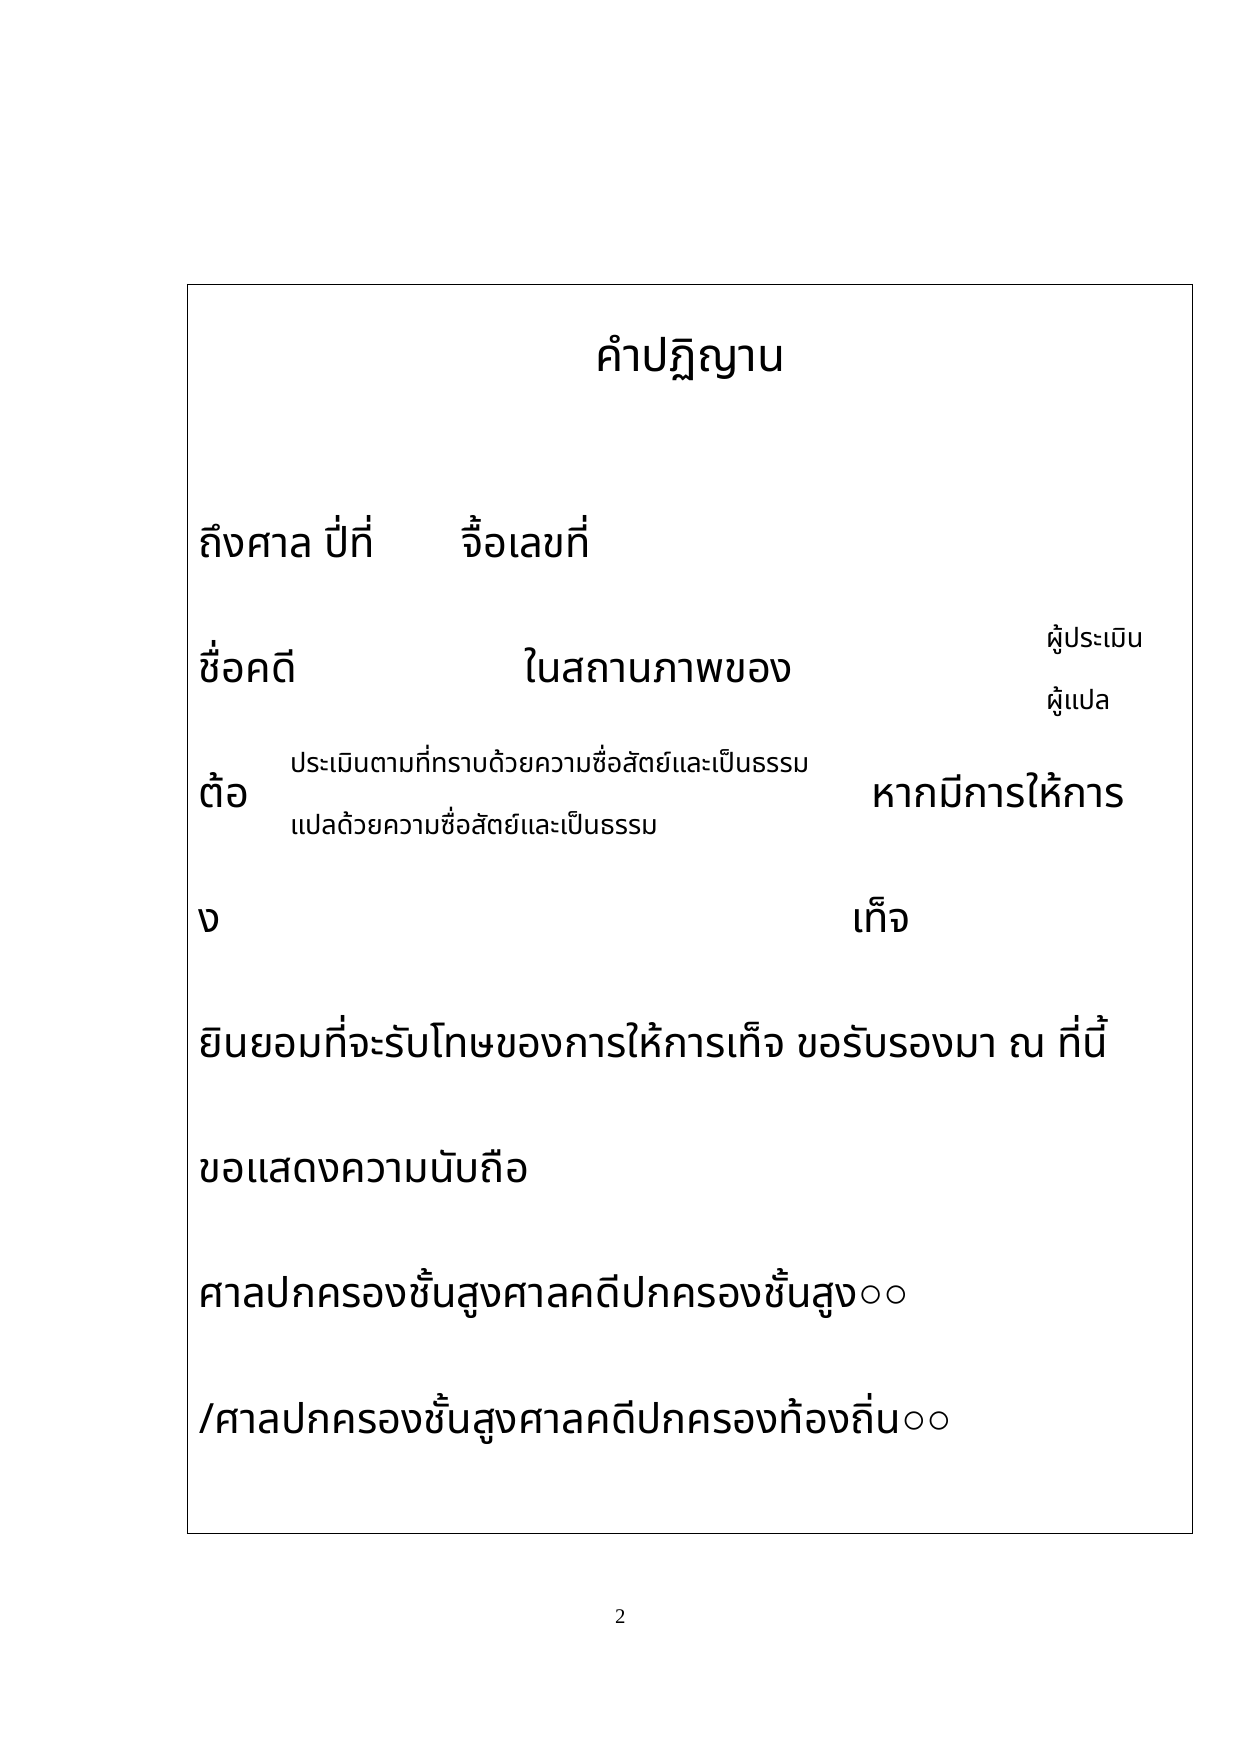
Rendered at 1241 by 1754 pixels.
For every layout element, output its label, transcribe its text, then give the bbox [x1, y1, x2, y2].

table_cell แปลด้วยความซื่อสัตย์และเป็นธรรม [279, 785, 839, 972]
table_cell ประเมินตามที่ทราบด้วยความซื่อสัตย์และเป็นธรรม [279, 722, 839, 785]
table_cell ผู้แปล [1035, 660, 1158, 722]
table_header คำปฏิญาน ถึงศาล ปี่ที่ จื้อเลขที่ [188, 285, 1192, 597]
table_cell ผู้ประเมิน [1035, 597, 1158, 660]
table_cell [1158, 597, 1192, 722]
table_cell หากมีการให้การเท็จ [840, 722, 1192, 972]
table_cell ยินยอมที่จะรับโทษของการให้การเท็จ ขอรับรองมา ณ ที่นี้ ขอแสดงความนับถือ ศาลปกครองชั้นสูงศาลคดีปกครองชั้นสูง○○ /ศาลปกครองชั้นสูงศาลคดีปกครองท้องถิ่น○○ [188, 972, 1192, 1533]
table_cell ต้อง [188, 722, 278, 972]
table_cell ชื่อคดี ในสถานภาพของ [188, 597, 1034, 722]
